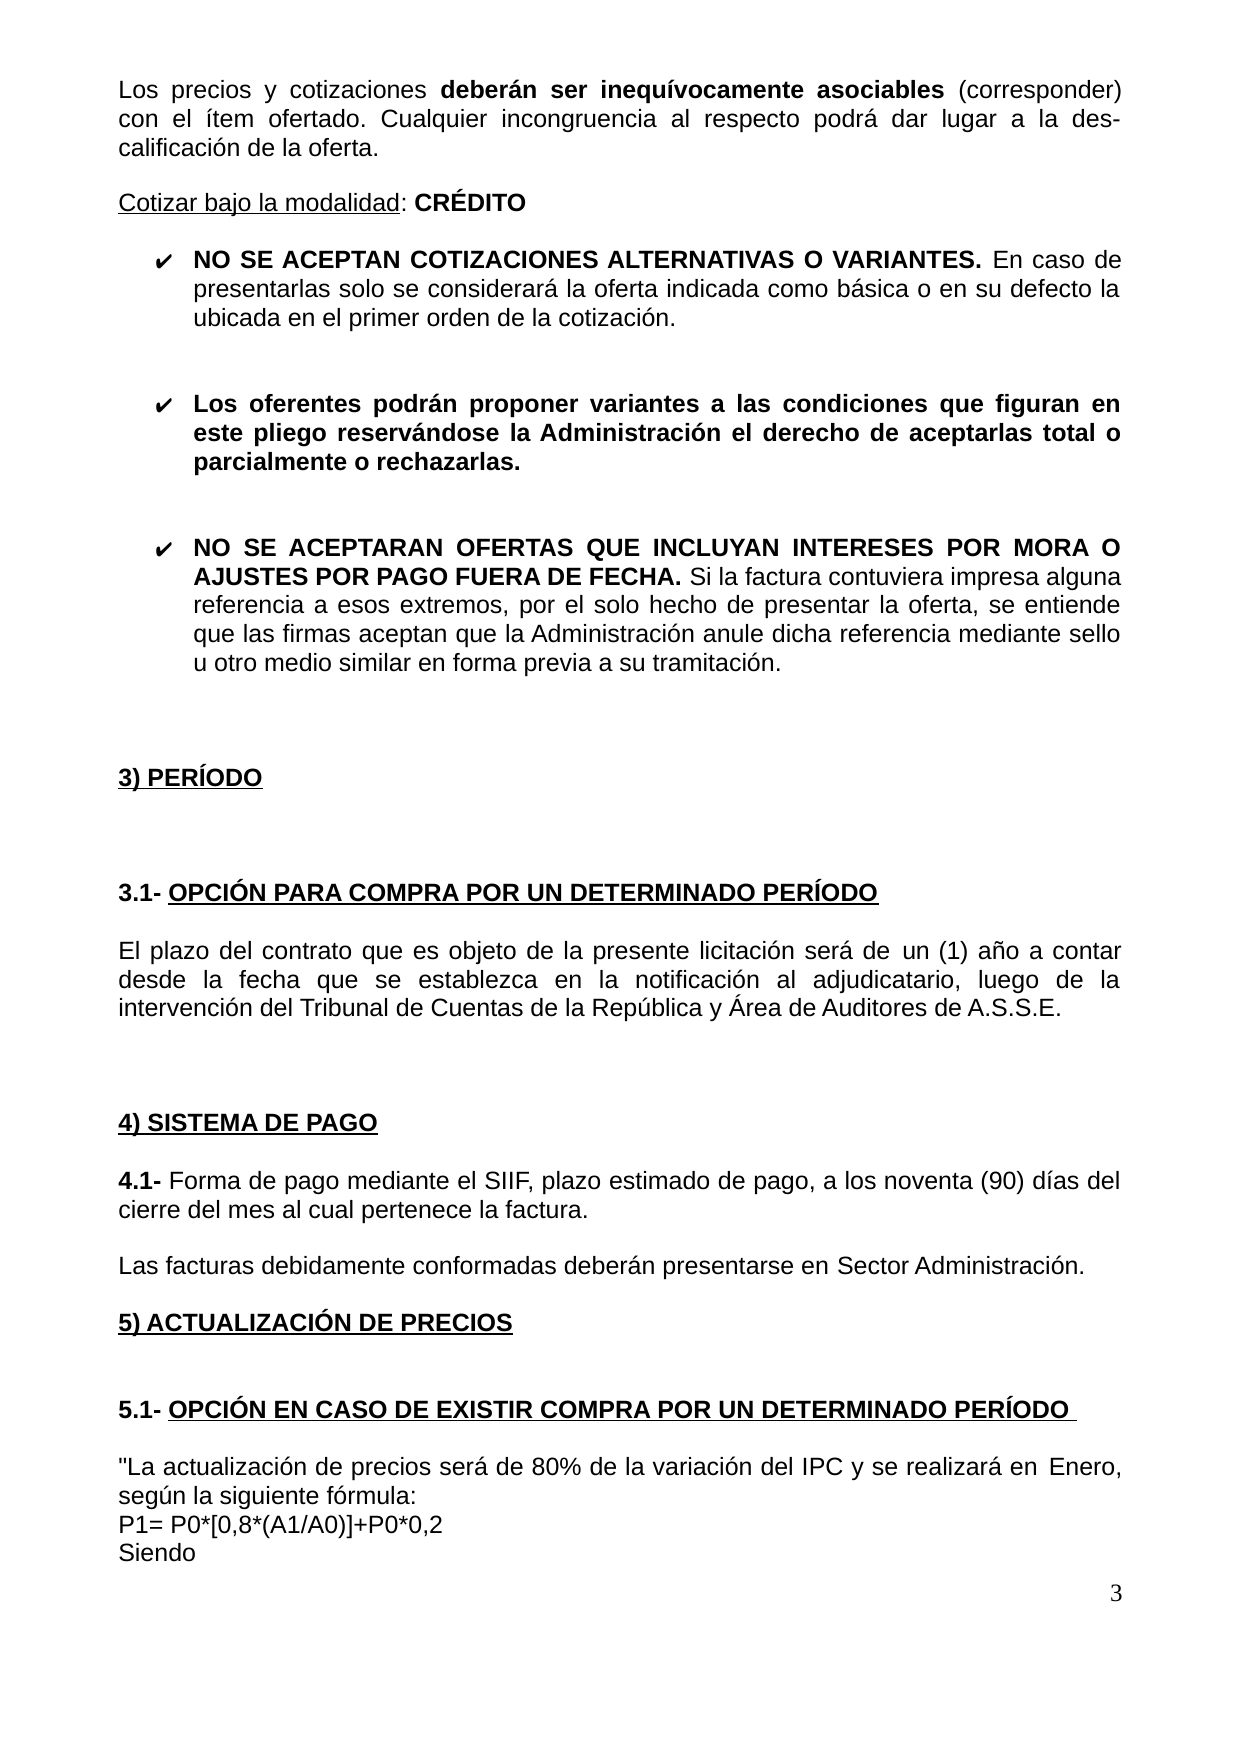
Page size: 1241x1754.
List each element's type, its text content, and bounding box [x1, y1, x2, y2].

text "La actualización de precios será de 80% de la variación del IPC y se realizará en Enero, según la siguiente fórmula: [118, 1452, 1122, 1510]
text 3.1- OPCIÓN PARA COMPRA POR UN DETERMINADO PERÍODO [118, 878, 1122, 907]
text 5.1- OPCIÓN EN CASO DE EXISTIR COMPRA POR UN DETERMINADO PERÍODO [118, 1395, 1122, 1423]
text 3) PERÍODO [118, 763, 1122, 792]
text P1= P0*[0,8*(A1/A0)]+P0*0,2 [118, 1510, 1122, 1538]
text Los precios y cotizaciones deberán ser inequívocamente asociables (corresponder) con el ítem ofertado. Cualquier incongruencia al respecto podrá dar lugar a la des-calificación de la oferta. [118, 75, 1122, 161]
list NO SE ACEPTAN COTIZACIONES ALTERNATIVAS O VARIANTES. En caso de presentarlas solo se considerará la oferta indicada como básica o en su defecto la ubicada en el primer orden de la cotización. [156, 245, 1122, 331]
text 4) SISTEMA DE PAGO [118, 1108, 1122, 1137]
text 4.1- Forma de pago mediante el SIIF, plazo estimado de pago, a los noventa (90) días del cierre del mes al cual pertenece la factura. [118, 1166, 1122, 1223]
list Los oferentes podrán proponer variantes a las condiciones que figuran en este pliego reservándose la Administración el derecho de aceptarlas total o parcialmente o rechazarlas. [156, 389, 1122, 475]
text 5) ACTUALIZACIÓN DE PRECIOS [118, 1308, 1122, 1337]
text Siendo [118, 1538, 1122, 1567]
text El plazo del contrato que es objeto de la presente licitación será de un (1) año a contar desde la fecha que se establezca en la notificación al adjudicatario, luego de la intervención del Tribunal de Cuentas de la República y Área de Auditores de A.S.S.E. [118, 936, 1122, 1022]
list NO SE ACEPTARAN OFERTAS QUE INCLUYAN INTERESES POR MORA O AJUSTES POR PAGO FUERA DE FECHA. Si la factura contuviera impresa alguna referencia a esos extremos, por el solo hecho de presentar la oferta, se entiende que las firmas aceptan que la Administración anule dicha referencia mediante sello u otro medio similar en forma previa a su tramitación. [156, 533, 1122, 677]
text Cotizar bajo la modalidad: CRÉDITO [118, 188, 1122, 216]
text Las facturas debidamente conformadas deberán presentarse en Sector Administración. [118, 1251, 1122, 1280]
